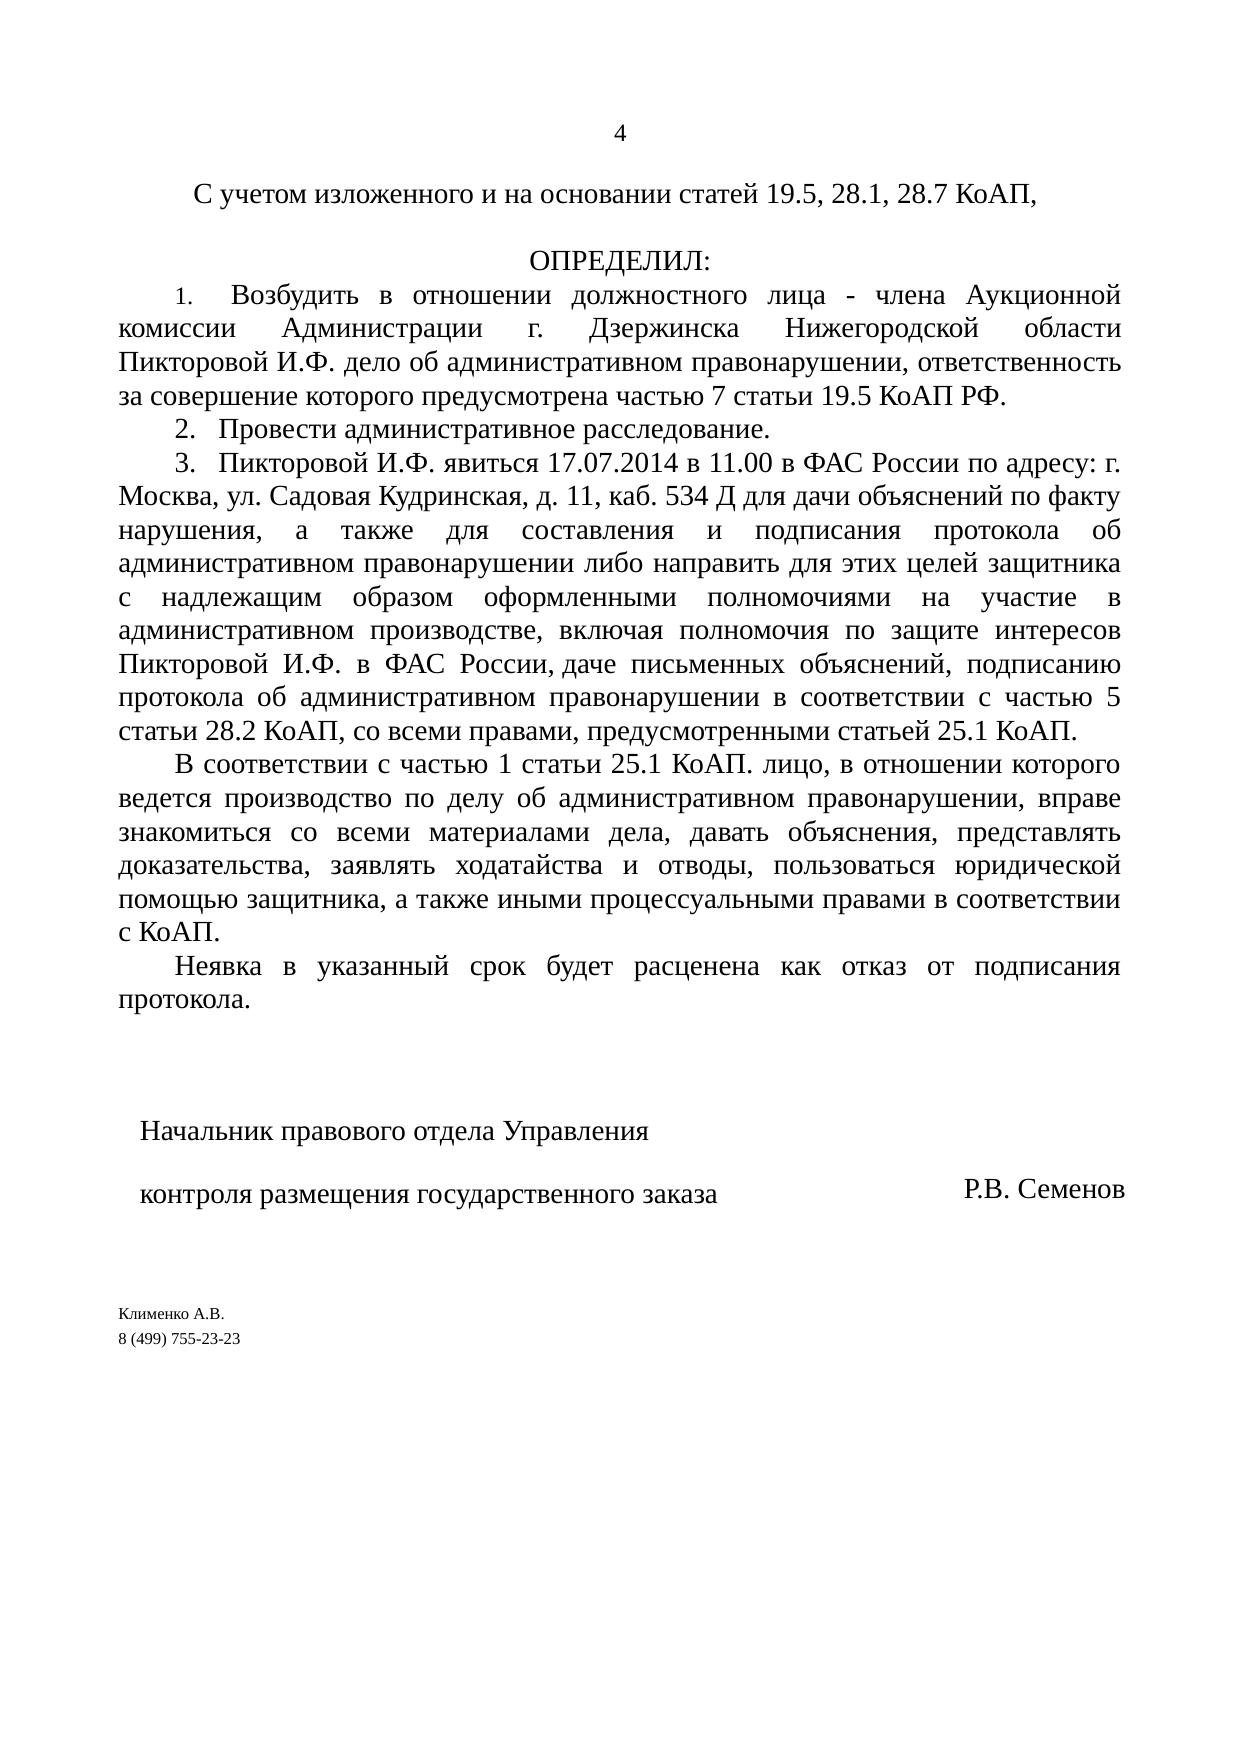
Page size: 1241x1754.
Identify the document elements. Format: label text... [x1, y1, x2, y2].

list Возбудить в отношении должностного лица - члена Аукционной комиссии Администрации г. Дзержинска Нижегородской области Пикторовой И.Ф. дело об административном правонарушении, ответственность за совершение которого предусмотрена частью 7 статьи 19.5 КоАП РФ. [118, 277, 1122, 411]
text В соответствии с частью 1 статьи 25.1 КоАП. лицо, в отношении которого ведется производство по делу об административном правонарушении, вправе знакомиться со всеми материалами дела, давать объяснения, представлять доказательства, заявлять ходатайства и отводы, пользоваться юридической помощью защитника, а также иными процессуальными правами в соответствии с КоАП. [118, 747, 1122, 948]
text ОПРЕДЕЛИЛ: [118, 243, 1122, 277]
text 8 (499) 755-23-23 [118, 1328, 1122, 1348]
table_header Начальник правового отдела Управления контроля размещения государственного заказа [140, 1113, 760, 1239]
text 3. Пикторовой И.Ф. явиться 17.07.2014 в 11.00 в ФАС России по адресу: г. Москва, ул. Садовая Кудринская, д. 11, каб. 534 Д для дачи объяснений по факту нарушения, а также для составления и подписания протокола об административном правонарушении либо направить для этих целей защитника с надлежащим образом оформленными полномочиями на участие в административном производстве, включая полномочия по защите интересов Пикторовой И.Ф. в ФАС России, даче письменных объяснений, подписанию протокола об административном правонарушении в соответствии с частью 5 статьи 28.2 КоАП, со всеми правами, предусмотренными статьей 25.1 КоАП. [118, 445, 1122, 747]
text Неявка в указанный срок будет расценена как отказ от подписания протокола. [118, 948, 1122, 1015]
text 2. Провести административное расследование. [118, 411, 1122, 445]
table_header Р.В. Семенов [760, 1113, 1125, 1239]
text Клименко А.В. [118, 1303, 1122, 1323]
text С учетом изложенного и на основании статей 19.5, 28.1, 28.7 КоАП, [118, 176, 1122, 210]
